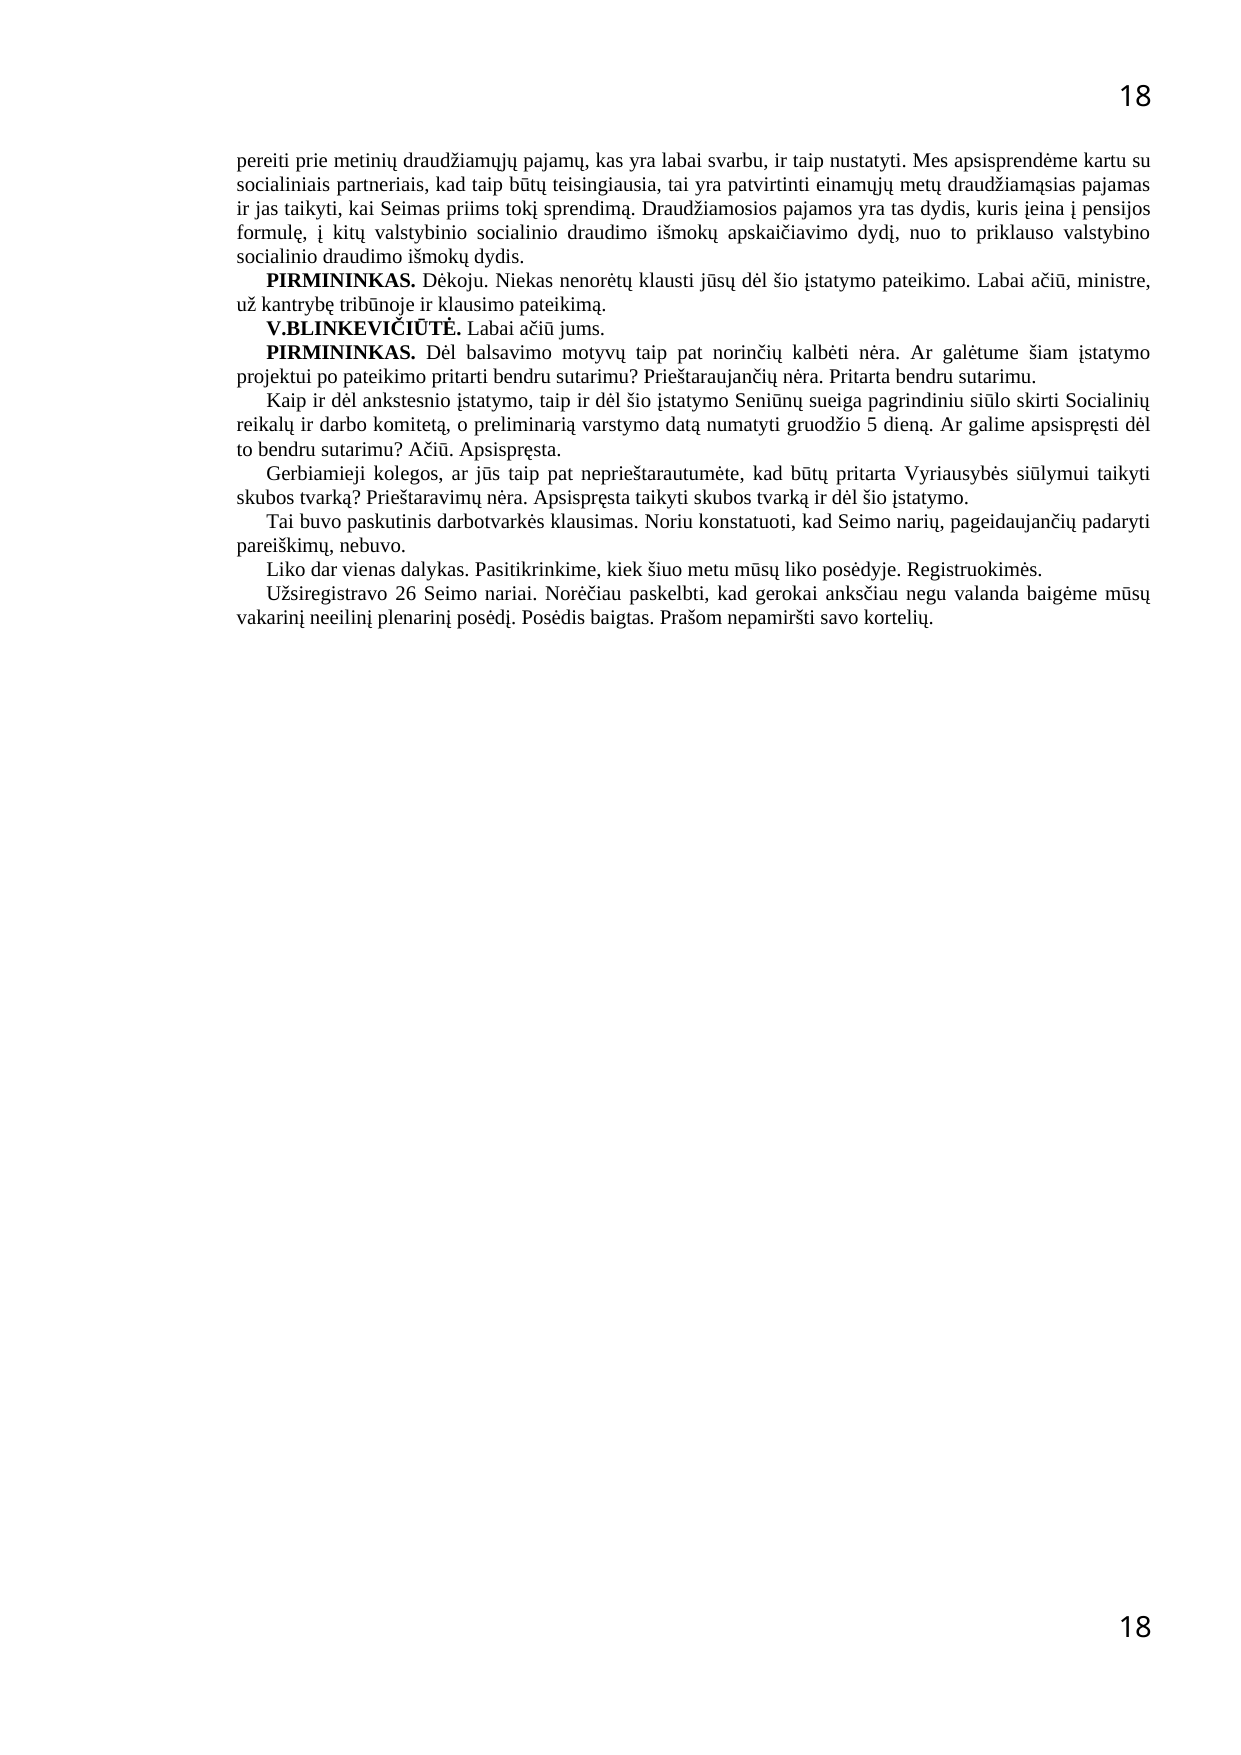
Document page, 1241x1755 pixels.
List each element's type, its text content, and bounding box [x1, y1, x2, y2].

text Kaip ir dėl ankstesnio įstatymo, taip ir dėl šio įstatymo Seniūnų sueiga pagrindiniu siūlo skirti Socialinių reikalų ir darbo komitetą, o preliminarią varstymo datą numatyti gruodžio 5 dieną. Ar galime apsispręsti dėl to bendru sutarimu? Ačiū. Apsispręsta. [236, 388, 1152, 461]
text Liko dar vienas dalykas. Pasitikrinkime, kiek šiuo metu mūsų liko posėdyje. Registruokimės. [236, 557, 1152, 581]
text PIRMININKAS. Dėkoju. Niekas nenorėtų klausti jūsų dėl šio įstatymo pateikimo. Labai ačiū, ministre, už kantrybę tribūnoje ir klausimo pateikimą. [236, 268, 1152, 316]
text V.BLINKEVIČIŪTĖ. Labai ačiū jums. [236, 316, 1152, 340]
text PIRMININKAS. Dėl balsavimo motyvų taip pat norinčių kalbėti nėra. Ar galėtume šiam įstatymo projektui po pateikimo pritarti bendru sutarimu? Prieštaraujančių nėra. Pritarta bendru sutarimu. [236, 340, 1152, 388]
text Užsiregistravo 26 Seimo nariai. Norėčiau paskelbti, kad gerokai anksčiau negu valanda baigėme mūsų vakarinį neeilinį plenarinį posėdį. Posėdis baigtas. Prašom nepamiršti savo kortelių. [236, 581, 1152, 629]
text pereiti prie metinių draudžiamųjų pajamų, kas yra labai svarbu, ir taip nustatyti. Mes apsisprendėme kartu su socialiniais partneriais, kad taip būtų teisingiausia, tai yra patvirtinti einamųjų metų draudžiamąsias pajamas ir jas taikyti, kai Seimas priims tokį sprendimą. Draudžiamosios pajamos yra tas dydis, kuris įeina į pensijos formulę, į kitų valstybinio socialinio draudimo išmokų apskaičiavimo dydį, nuo to priklauso valstybino socialinio draudimo išmokų dydis. [236, 148, 1152, 268]
text Gerbiamieji kolegos, ar jūs taip pat neprieštarautumėte, kad būtų pritarta Vyriausybės siūlymui taikyti skubos tvarką? Prieštaravimų nėra. Apsispręsta taikyti skubos tvarką ir dėl šio įstatymo. [236, 461, 1152, 509]
text Tai buvo paskutinis darbotvarkės klausimas. Noriu konstatuoti, kad Seimo narių, pageidaujančių padaryti pareiškimų, nebuvo. [236, 509, 1152, 557]
